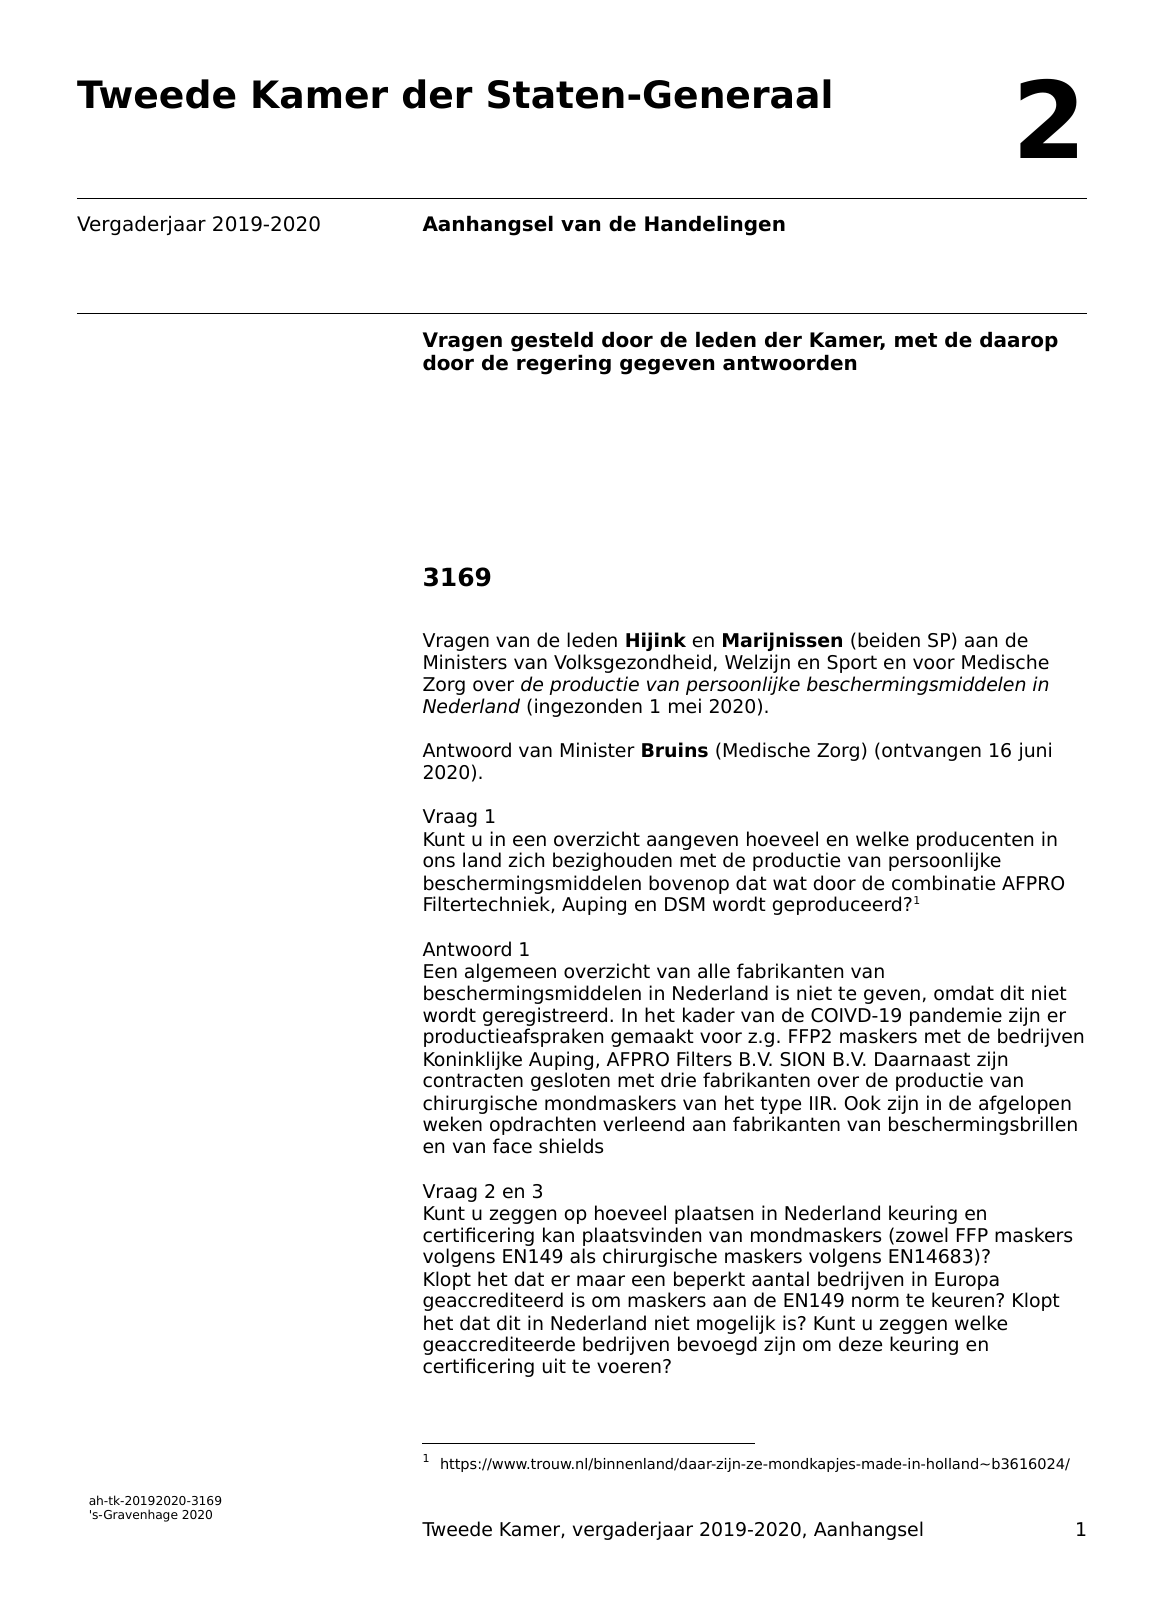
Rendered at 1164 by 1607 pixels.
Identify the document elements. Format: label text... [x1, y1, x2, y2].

text Vraag 2 en 3 [422, 1181, 1087, 1202]
table_cell Vergaderjaar 2019-2020 [77, 199, 422, 313]
text ah-tk-20192020-3169 [88, 1494, 323, 1508]
text 's-Gravenhage 2020 [88, 1508, 323, 1522]
text Vragen van de leden Hijink en Marijnissen (beiden SP) aan de Ministers van Volksgezondheid, Welzijn en Sport en voor Medische Zorg over de productie van persoonlijke beschermingsmiddelen in Nederland (ingezonden 1 mei 2020). [422, 630, 1087, 718]
text 3169 [422, 563, 1087, 592]
text Klopt het dat er maar een beperkt aantal bedrijven in Europa geaccrediteerd is om maskers aan de EN149 norm te keuren? Klopt het dat dit in Nederland niet mogelijk is? Kunt u zeggen welke geaccrediteerde bedrijven bevoegd zijn om deze keuring en certificering uit te voeren? [422, 1268, 1087, 1378]
text https://www.trouw.nl/binnenland/daar-zijn-ze-mondkapjes-made-in-holland~b3616024/ [422, 1452, 1087, 1474]
text Vraag 1 [422, 806, 1087, 828]
text Kunt u in een overzicht aangeven hoeveel en welke producenten in ons land zich bezighouden met de productie van persoonlijke beschermingsmiddelen bovenop dat wat door de combinatie AFPRO Filtertechniek, Auping en DSM wordt geproduceerd? [422, 828, 1087, 916]
table_cell Vragen gesteld door de leden der Kamer, met de daarop door de regering gegeven antwoorden [422, 314, 1087, 375]
text Kunt u zeggen op hoeveel plaatsen in Nederland keuring en certificering kan plaatsvinden van mondmaskers (zowel FFP maskers volgens EN149 als chirurgische maskers volgens EN14683)? [422, 1202, 1087, 1268]
table_header Tweede Kamer der Staten-Generaal [77, 59, 886, 198]
text Antwoord 1 [422, 938, 1087, 961]
text Een algemeen overzicht van alle fabrikanten van beschermingsmiddelen in Nederland is niet te geven, omdat dit niet wordt geregistreerd. In het kader van de COIVD-19 pandemie zijn er productieafspraken gemaakt voor z.g. FFP2 maskers met de bedrijven Koninklijke Auping, AFPRO Filters B.V. SION B.V. Daarnaast zijn contracten gesloten met drie fabrikanten over de productie van chirurgische mondmaskers van het type IIR. Ook zijn in de afgelopen weken opdrachten verleend aan fabrikanten van beschermingsbrillen en van face shields [422, 961, 1087, 1158]
table_cell Aanhangsel van de Handelingen [422, 199, 1087, 313]
table_header 2 [886, 59, 1087, 198]
text Antwoord van Minister Bruins (Medische Zorg) (ontvangen 16 juni 2020). [422, 740, 1087, 784]
table_cell [77, 314, 422, 375]
